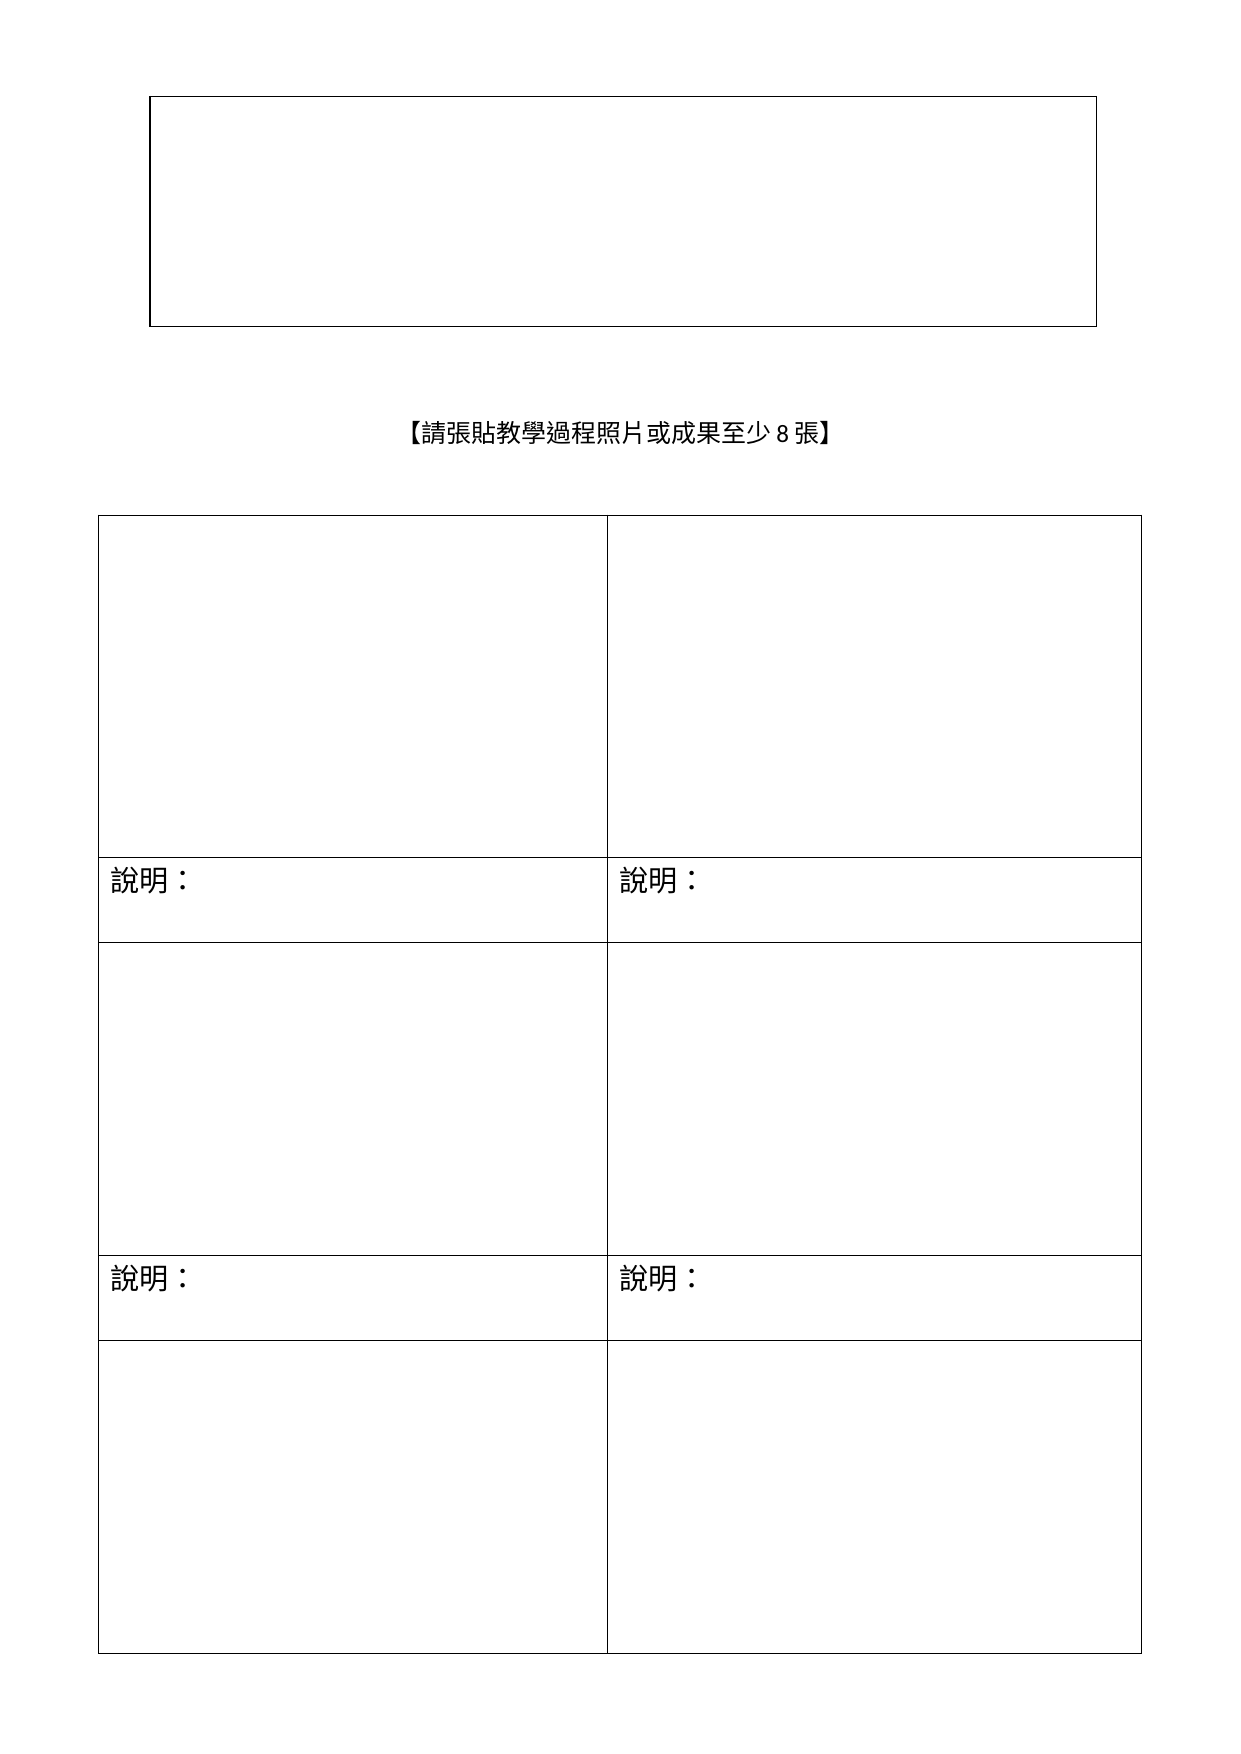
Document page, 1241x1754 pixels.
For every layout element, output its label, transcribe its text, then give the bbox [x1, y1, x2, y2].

table_cell [99, 943, 607, 1255]
table_cell 說明： [99, 1256, 607, 1339]
table_cell 說明： [608, 1256, 1141, 1339]
table_cell 說明： [608, 858, 1141, 942]
table_cell [151, 97, 1096, 326]
table_cell [608, 943, 1141, 1255]
table_cell 說明： [99, 858, 607, 942]
table_header [99, 516, 607, 857]
table_cell [608, 1341, 1141, 1653]
table_cell [99, 1341, 607, 1653]
table_header [608, 516, 1141, 857]
text 【請張貼教學過程照片或成果至少8張】 [150, 389, 1090, 452]
